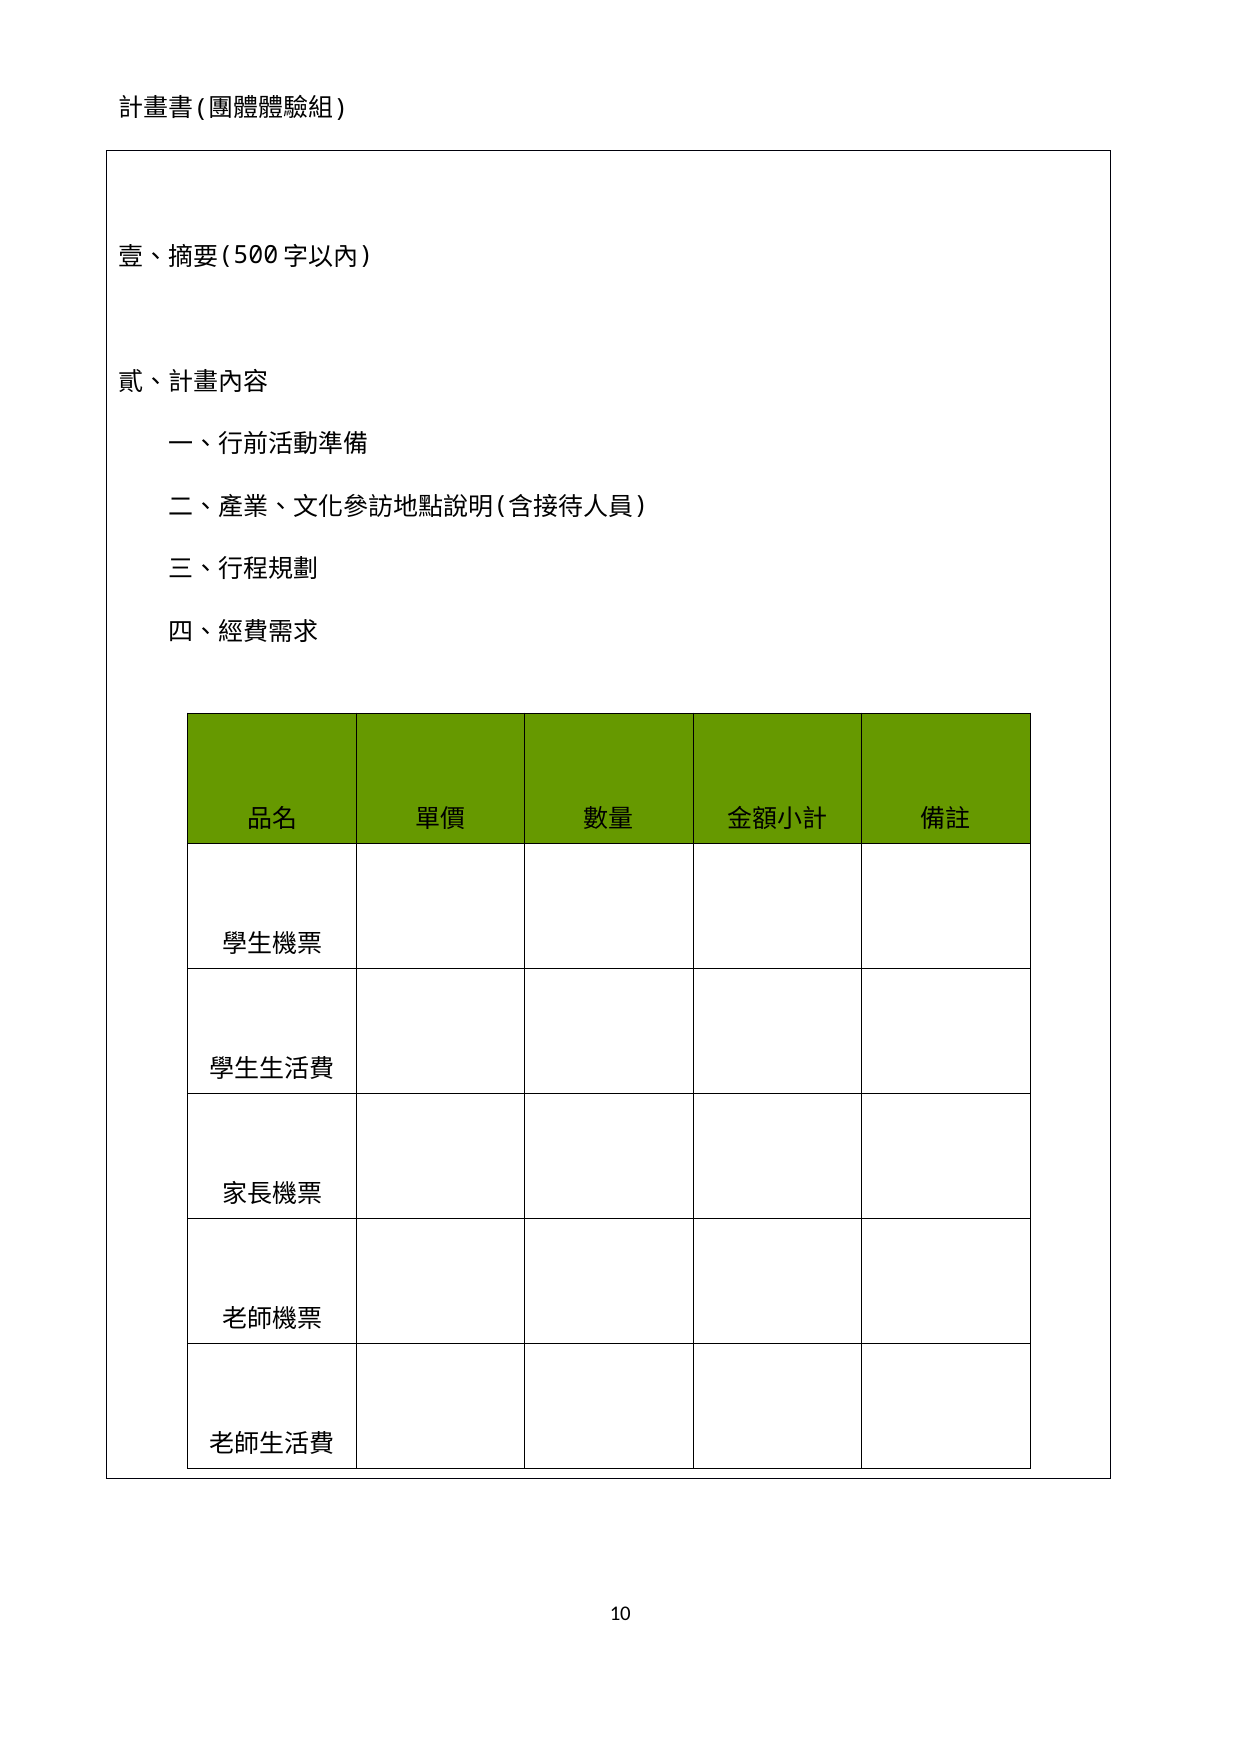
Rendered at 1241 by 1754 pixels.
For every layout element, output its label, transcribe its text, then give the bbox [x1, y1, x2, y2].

table_cell [525, 1094, 693, 1218]
table_cell [357, 1344, 524, 1468]
table_cell 家長機票 [188, 1094, 356, 1218]
table_cell [525, 1219, 693, 1343]
table_cell [694, 969, 861, 1093]
table_cell [694, 1344, 861, 1468]
table_cell [525, 969, 693, 1093]
table_header 金額小計 [694, 714, 861, 843]
table_header 壹、摘要(500字以內) 貳、計畫內容 行前活動準備 產業、文化參訪地點說明(含接待人員) 行程規劃 經費需求 預期產出成效 [107, 151, 1110, 1478]
table_cell [357, 1094, 524, 1218]
table_header 品名 [188, 714, 356, 843]
table_header 單價 [357, 714, 524, 843]
table_cell [862, 1344, 1030, 1468]
text 計畫書(團體體驗組) [118, 87, 1122, 124]
table_cell [694, 1219, 861, 1343]
table_cell [862, 1094, 1030, 1218]
table_cell [862, 1219, 1030, 1343]
table_cell 老師生活費 [188, 1344, 356, 1468]
table_cell [862, 969, 1030, 1093]
table_cell [694, 1094, 861, 1218]
table_cell [525, 1344, 693, 1468]
table_cell [525, 844, 693, 968]
table_header 備註 [862, 714, 1030, 843]
table_cell [694, 844, 861, 968]
table_cell 學生生活費 [188, 969, 356, 1093]
table_cell 學生機票 [188, 844, 356, 968]
table_header 數量 [525, 714, 693, 843]
table_cell 老師機票 [188, 1219, 356, 1343]
table_cell [357, 1219, 524, 1343]
table_cell [357, 844, 524, 968]
table_cell [862, 844, 1030, 968]
table_cell [357, 969, 524, 1093]
